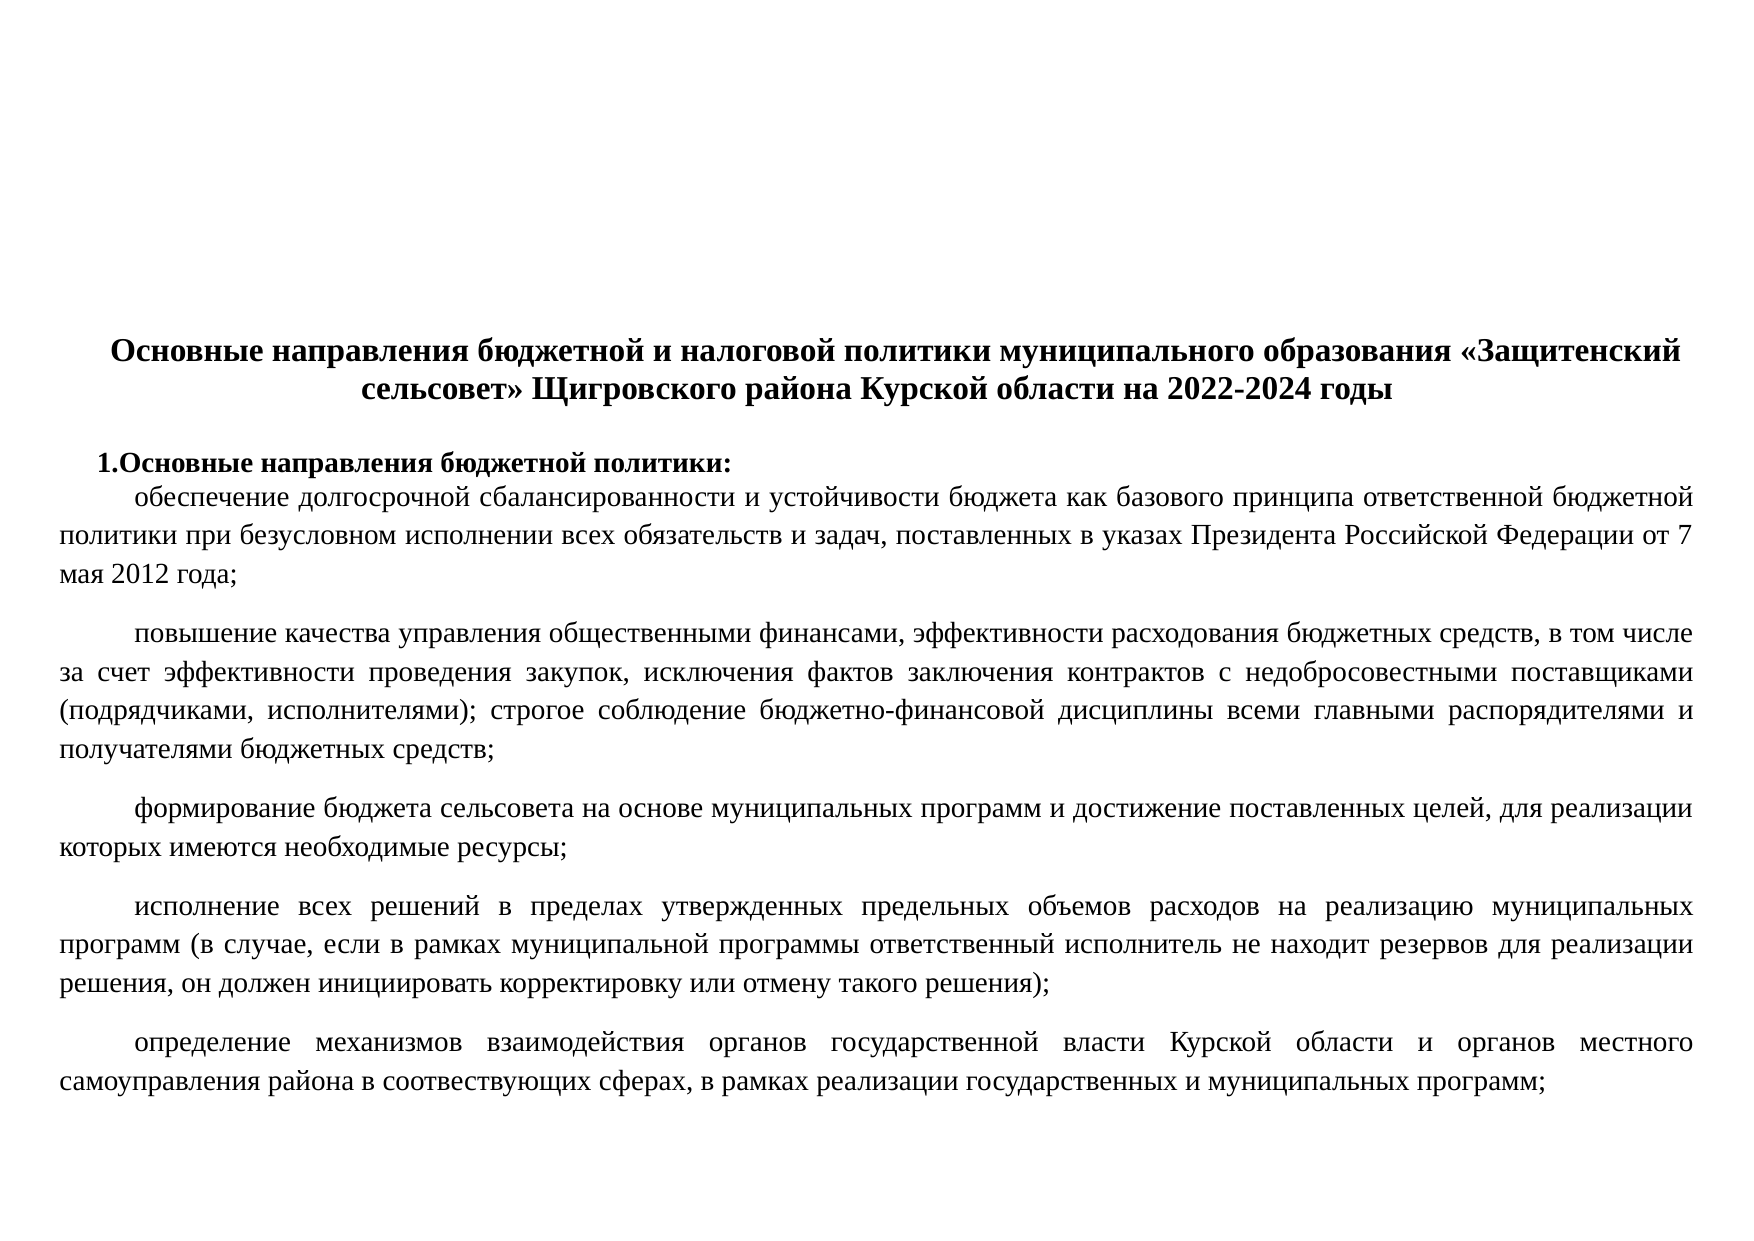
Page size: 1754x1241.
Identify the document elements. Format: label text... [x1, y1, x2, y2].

text 1.Основные направления бюджетной политики: [59, 445, 1695, 479]
text определение механизмов взаимодействия органов государственной власти Курской области и органов местного самоуправления района в соотвествующих сферах, в рамках реализации государственных и муниципальных программ; [59, 1024, 1695, 1097]
text исполнение всех решений в пределах утвержденных предельных объемов расходов на реализацию муниципальных программ (в случае, если в рамках муниципальной программы ответственный исполнитель не находит резервов для реализации решения, он должен инициировать корректировку или отмену такого решения); [59, 888, 1695, 999]
text обеспечение долгосрочной сбалансированности и устойчивости бюджета как базового принципа ответственной бюджетной политики при безусловном исполнении всех обязательств и задач, поставленных в указах Президента Российской Федерации от 7 мая 2012 года; [59, 479, 1695, 589]
text Основные направления бюджетной и налоговой политики муниципального образования «Защитенский сельсовет» Щигровского района Курской области на 2022-2024 годы [59, 330, 1695, 407]
text формирование бюджета сельсовета на основе муниципальных программ и достижение поставленных целей, для реализации которых имеются необходимые ресурсы; [59, 790, 1695, 862]
text повышение качества управления общественными финансами, эффективности расходования бюджетных средств, в том числе за счет эффективности проведения закупок, исключения фактов заключения контрактов с недобросовестными поставщиками (подрядчиками, исполнителями); строгое соблюдение бюджетно-финансовой дисциплины всеми главными распорядителями и получателями бюджетных средств; [59, 615, 1695, 764]
